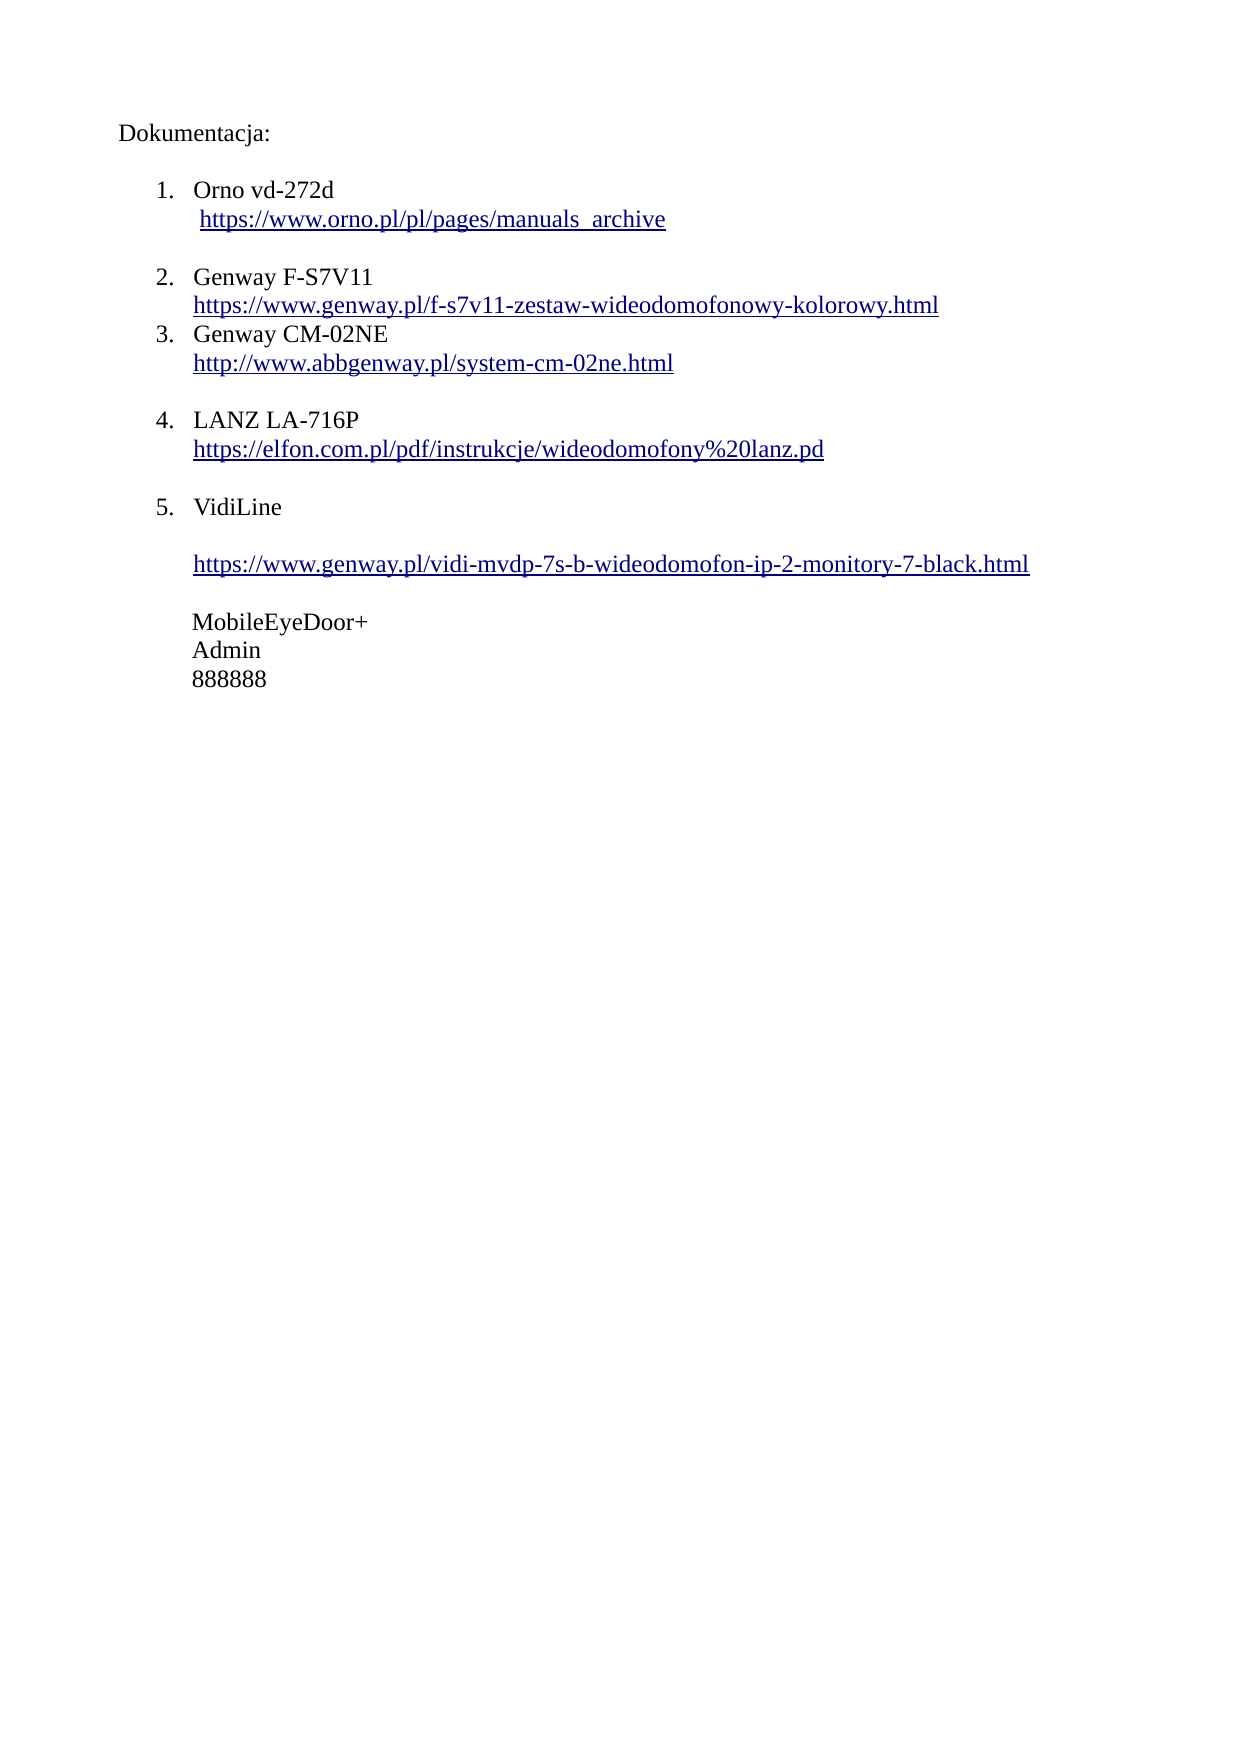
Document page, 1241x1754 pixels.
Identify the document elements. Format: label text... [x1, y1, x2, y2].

list https://www.genway.pl/vidi-mvdp-7s-b-wideodomofon-ip-2-monitory-7-black.html [156, 549, 1122, 578]
list Genway F-S7V11 [156, 262, 1122, 291]
text Admin [118, 636, 1122, 664]
list Orno vd-272d [156, 176, 1122, 204]
list Genway CM-02NE [156, 319, 1122, 348]
text MobileEyeDoor+ [118, 607, 1122, 636]
list https://www.orno.pl/pl/pages/manuals_archive [156, 204, 1122, 233]
text 888888 [118, 664, 1122, 693]
text Dokumentacja: [118, 118, 1122, 147]
list http://www.abbgenway.pl/system-cm-02ne.html [156, 348, 1122, 377]
list https://elfon.com.pl/pdf/instrukcje/wideodomofony%20lanz.pd [156, 434, 1122, 463]
list VidiLine [156, 492, 1122, 521]
list https://www.genway.pl/f-s7v11-zestaw-wideodomofonowy-kolorowy.html [156, 291, 1122, 319]
list LANZ LA-716P [156, 406, 1122, 434]
